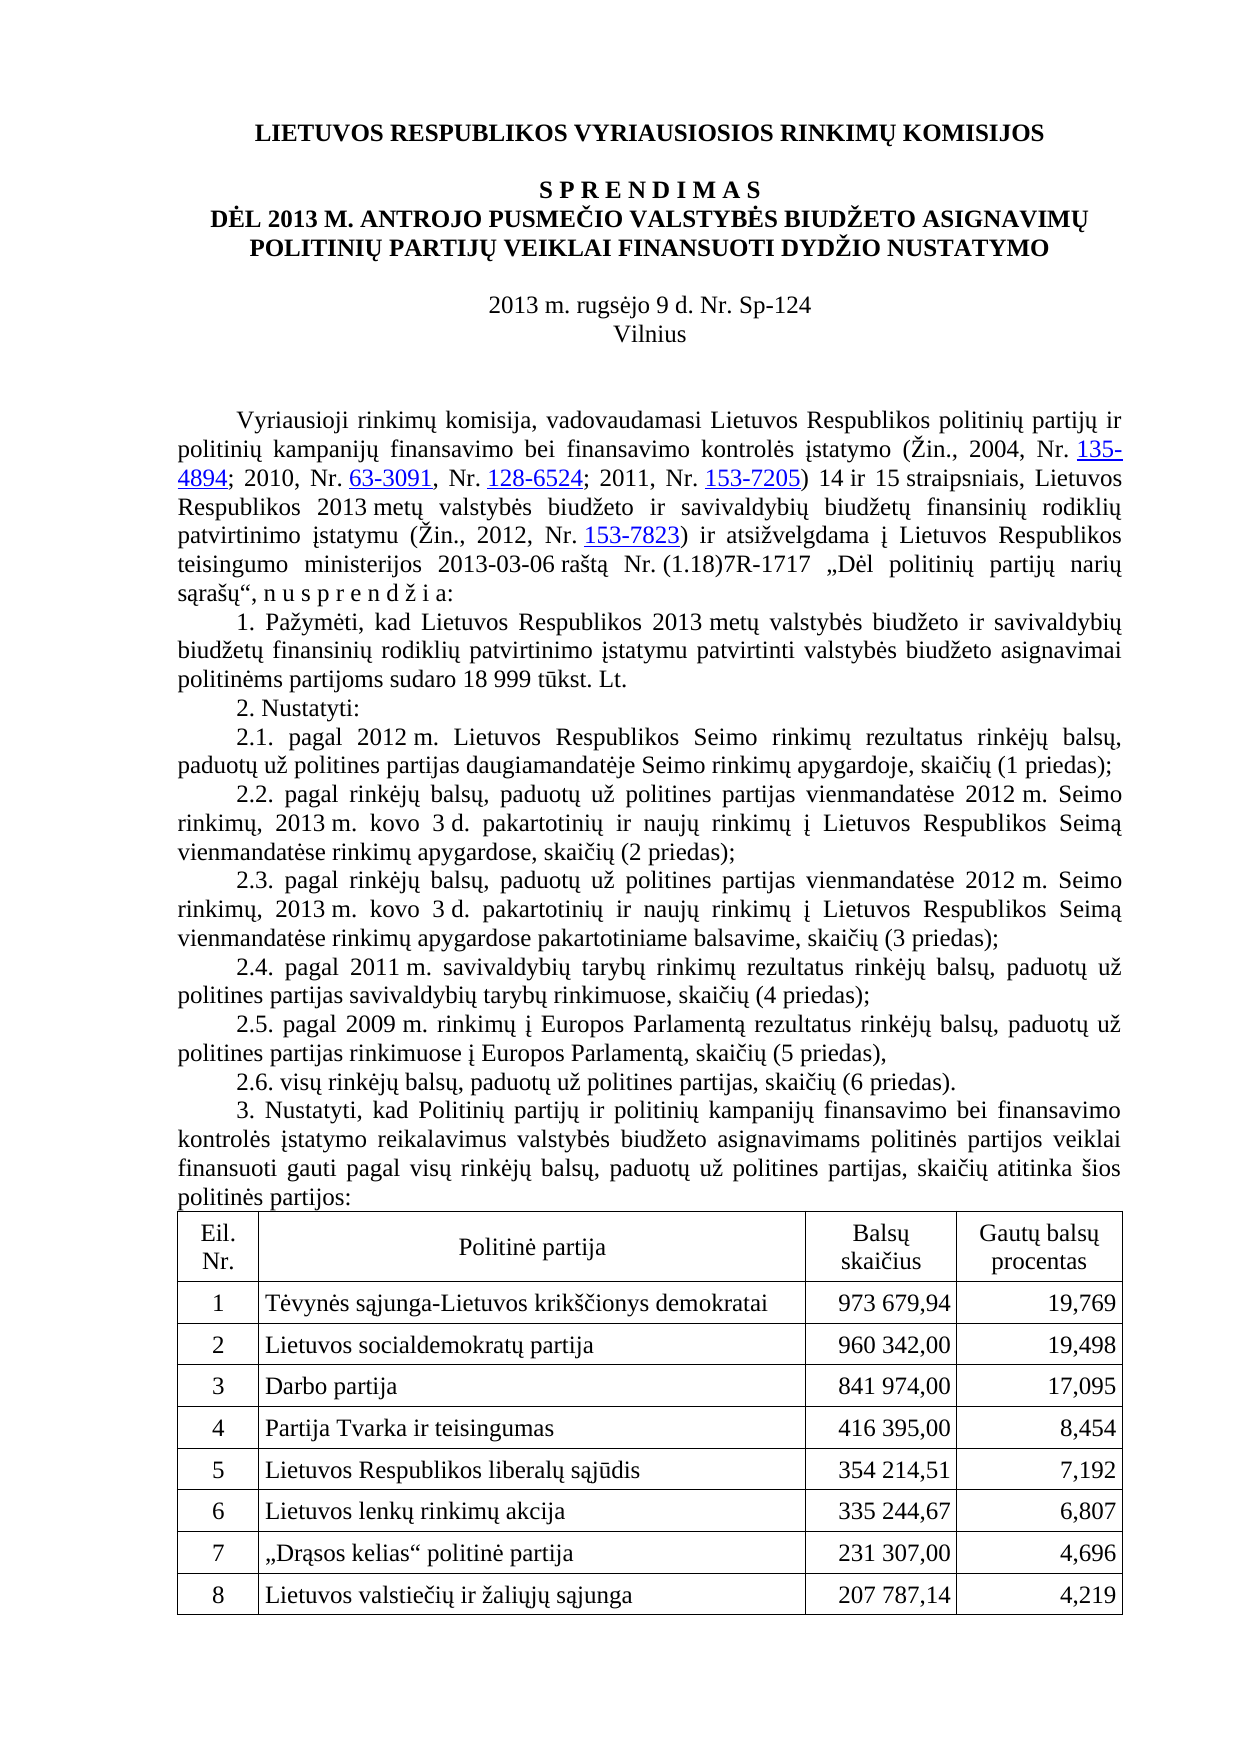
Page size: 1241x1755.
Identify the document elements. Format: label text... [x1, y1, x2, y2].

table_cell Lietuvos socialdemokratų partija [259, 1324, 805, 1364]
table_cell Partija Tvarka ir teisingumas [259, 1407, 805, 1448]
table_cell Darbo partija [259, 1365, 805, 1406]
table_cell 6 [178, 1490, 258, 1531]
text 2.5. pagal 2009 m. rinkimų į Europos Parlamentą rezultatus rinkėjų balsų, paduotų už politines partijas rinkimuose į Europos Parlamentą, skaičių (5 priedas), [177, 1009, 1122, 1067]
table_header Eil. Nr. [178, 1212, 258, 1281]
table_cell 416 395,00 [806, 1407, 956, 1448]
text DĖL 2013 M. ANTROjO PUSMEČIO VALSTYBĖS BIUDŽETO asignavimų politinių partijų veiklai finansuoti DYDŽIO NUSTATYMO [177, 204, 1122, 262]
text LIETUVOS RESPUBLIKOS VYRIAUSIOSIOS RINKIMŲ KOMISIJOS [177, 118, 1122, 147]
table_cell „Drąsos kelias“ politinė partija [259, 1532, 805, 1573]
table_cell 1 [178, 1282, 258, 1323]
table_cell Lietuvos Respublikos liberalų sąjūdis [259, 1449, 805, 1489]
table_cell Lietuvos valstiečių ir žaliųjų sąjunga [259, 1574, 805, 1614]
table_cell 7 [178, 1532, 258, 1573]
table_cell 207 787,14 [806, 1574, 956, 1614]
text 1. Pažymėti, kad Lietuvos Respublikos 2013 metų valstybės biudžeto ir savivaldybių biudžetų finansinių rodiklių patvirtinimo įstatymu patvirtinti valstybės biudžeto asignavimai politinėms partijoms sudaro 18 999 tūkst. Lt. [177, 607, 1122, 693]
table_cell 2 [178, 1324, 258, 1364]
table_cell 7,192 [957, 1449, 1122, 1489]
table_cell 231 307,00 [806, 1532, 956, 1573]
table_cell Tėvynės sąjunga-Lietuvos krikščionys demokratai [259, 1282, 805, 1323]
table_header Politinė partija [259, 1212, 805, 1281]
text 2. Nustatyti: [177, 693, 1122, 722]
text 2013 m. rugsėjo 9 d. Nr. Sp-124 [177, 291, 1122, 319]
text 2.1. pagal 2012 m. Lietuvos Respublikos Seimo rinkimų rezultatus rinkėjų balsų, paduotų už politines partijas daugiamandatėje Seimo rinkimų apygardoje, skaičių (1 priedas); [177, 722, 1122, 779]
text S P R E N D I M A S [177, 176, 1122, 204]
table_cell 19,498 [957, 1324, 1122, 1364]
table_cell 5 [178, 1449, 258, 1489]
table_cell 4,696 [957, 1532, 1122, 1573]
table_cell Lietuvos lenkų rinkimų akcija [259, 1490, 805, 1531]
text Vilnius [177, 319, 1122, 348]
table_cell 4 [178, 1407, 258, 1448]
table_header Gautų balsų procentas [957, 1212, 1122, 1281]
table_cell 17,095 [957, 1365, 1122, 1406]
table_cell 335 244,67 [806, 1490, 956, 1531]
table_cell 8 [178, 1574, 258, 1614]
table_cell 973 679,94 [806, 1282, 956, 1323]
table_cell 6,807 [957, 1490, 1122, 1531]
table_header Balsų skaičius [806, 1212, 956, 1281]
table_cell 4,219 [957, 1574, 1122, 1614]
text 2.4. pagal 2011 m. savivaldybių tarybų rinkimų rezultatus rinkėjų balsų, paduotų už politines partijas savivaldybių tarybų rinkimuose, skaičių (4 priedas); [177, 952, 1122, 1009]
table_cell 8,454 [957, 1407, 1122, 1448]
text 3. Nustatyti, kad Politinių partijų ir politinių kampanijų finansavimo bei finansavimo kontrolės įstatymo reikalavimus valstybės biudžeto asignavimams politinės partijos veiklai finansuoti gauti pagal visų rinkėjų balsų, paduotų už politines partijas, skaičių atitinka šios politinės partijos: [177, 1096, 1122, 1211]
text 2.2. pagal rinkėjų balsų, paduotų už politines partijas vienmandatėse 2012 m. Seimo rinkimų, 2013 m. kovo 3 d. pakartotinių ir naujų rinkimų į Lietuvos Respublikos Seimą vienmandatėse rinkimų apygardose, skaičių (2 priedas); [177, 779, 1122, 866]
table_cell 3 [178, 1365, 258, 1406]
table_cell 354 214,51 [806, 1449, 956, 1489]
text 2.6. visų rinkėjų balsų, paduotų už politines partijas, skaičių (6 priedas). [177, 1067, 1122, 1096]
text 2.3. pagal rinkėjų balsų, paduotų už politines partijas vienmandatėse 2012 m. Seimo rinkimų, 2013 m. kovo 3 d. pakartotinių ir naujų rinkimų į Lietuvos Respublikos Seimą vienmandatėse rinkimų apygardose pakartotiniame balsavime, skaičių (3 priedas); [177, 866, 1122, 952]
table_cell 960 342,00 [806, 1324, 956, 1364]
table_cell 841 974,00 [806, 1365, 956, 1406]
table_cell 19,769 [957, 1282, 1122, 1323]
text Vyriausioji rinkimų komisija, vadovaudamasi Lietuvos Respublikos politinių partijų ir politinių kampanijų finansavimo bei finansavimo kontrolės įstatymo (Žin., 2004, Nr. 135-4894; 2010, Nr. 63-3091, Nr. 128-6524; 2011, Nr. 153-7205) 14 ir 15 straipsniais, Lietuvos Respublikos 2013 metų valstybės biudžeto ir savivaldybių biudžetų finansinių rodiklių patvirtinimo įstatymu (Žin., 2012, Nr. 153-7823) ir atsižvelgdama į Lietuvos Respublikos teisingumo ministerijos 2013‑03-06 raštą Nr. (1.18)7R-1717 „Dėl politinių partijų narių sąrašų“, n u s p r e n d ž i a: [177, 406, 1122, 607]
